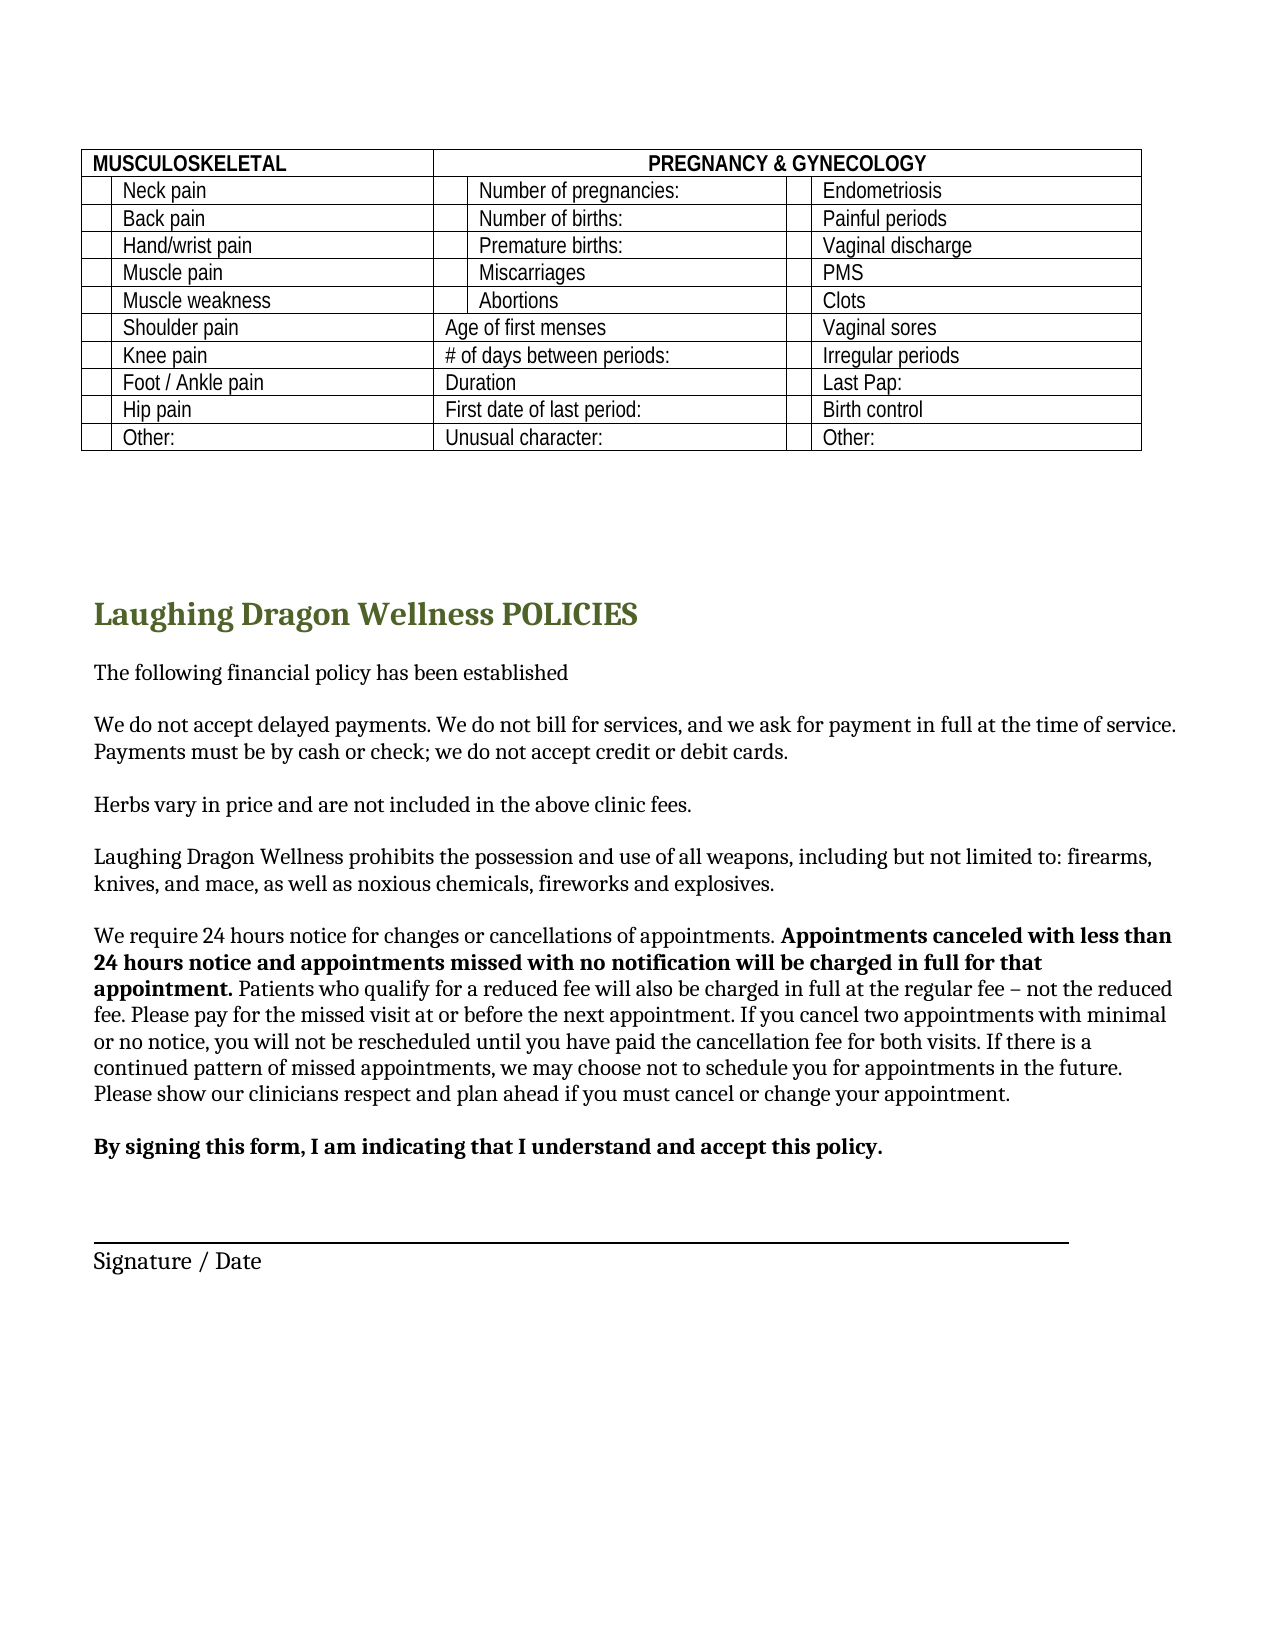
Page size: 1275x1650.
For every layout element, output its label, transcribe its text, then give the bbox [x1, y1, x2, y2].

table_cell [82, 396, 111, 423]
table_cell Foot / Ankle pain [112, 369, 433, 395]
text We require 24 hours notice for changes or cancellations of appointments. Appointments canceled with less than 24 hours notice and appointments missed with no notification will be charged in full for that appointment. Patients who qualify for a reduced fee will also be charged in full at the regular fee – not the reduced fee. Please pay for the missed visit at or before the next appointment. If you cancel two appointments with minimal or no notice, you will not be rescheduled until you have paid the cancellation fee for both visits. If there is a continued pattern of missed appointments, we may choose not to schedule you for appointments in the future. Please show our clinicians respect and plan ahead if you must cancel or change your appointment. [94, 923, 1181, 1108]
table_cell Knee pain [112, 342, 433, 368]
table_cell [82, 287, 111, 313]
table_cell Number of pregnancies: [468, 177, 786, 203]
table_cell Premature births: [468, 232, 786, 258]
table_cell [82, 232, 111, 258]
table_header PREGNANCY & GYNECOLOGY [434, 150, 1141, 176]
text We do not accept delayed payments. We do not bill for services, and we ask for payment in full at the time of service. Payments must be by cash or check; we do not accept credit or debit cards. [94, 712, 1181, 765]
table_cell Irregular periods [812, 342, 1141, 368]
table_cell Shoulder pain [112, 314, 433, 341]
table_cell Last Pap: [812, 369, 1141, 395]
table_cell [787, 396, 811, 423]
table_cell Duration [434, 369, 786, 395]
table_cell Miscarriages [468, 259, 786, 286]
table_cell Painful periods [812, 205, 1141, 231]
table_cell Hand/wrist pain [112, 232, 433, 258]
table_cell [787, 424, 811, 450]
text Signature / Date [94, 1247, 1181, 1275]
table_cell Other: [812, 424, 1141, 450]
table_cell [787, 232, 811, 258]
table_cell Vaginal discharge [812, 232, 1141, 258]
table_header MUSCULOSKELETAL [82, 150, 433, 176]
table_cell [787, 205, 811, 231]
table_cell Muscle weakness [112, 287, 433, 313]
table_cell PMS [812, 259, 1141, 286]
table_cell Vaginal sores [812, 314, 1141, 341]
table_cell [787, 314, 811, 341]
table_cell [787, 259, 811, 286]
table_cell Clots [812, 287, 1141, 313]
table_cell Age of first menses [434, 314, 786, 341]
table_cell [82, 314, 111, 341]
table_cell [82, 177, 111, 203]
table_cell Unusual character: [434, 424, 786, 450]
table_cell [787, 177, 811, 203]
table_cell [82, 342, 111, 368]
table_cell [82, 259, 111, 286]
text The following financial policy has been established [94, 659, 1181, 686]
table_cell Neck pain [112, 177, 433, 203]
table_cell Abortions [468, 287, 786, 313]
table_cell [82, 205, 111, 231]
table_cell [82, 369, 111, 395]
table_cell Endometriosis [812, 177, 1141, 203]
table_cell [434, 259, 467, 286]
table_cell [434, 287, 467, 313]
table_cell [787, 369, 811, 395]
table_cell [434, 232, 467, 258]
table_cell [82, 424, 111, 450]
table_cell [787, 287, 811, 313]
table_cell [434, 177, 467, 203]
table_cell [434, 205, 467, 231]
table_cell Back pain [112, 205, 433, 231]
table_cell First date of last period: [434, 396, 786, 423]
text Herbs vary in price and are not included in the above clinic fees. [94, 791, 1181, 818]
table_cell Other: [112, 424, 433, 450]
table_cell # of days between periods: [434, 342, 786, 368]
text By signing this form, I am indicating that I understand and accept this policy. [94, 1134, 1181, 1160]
table_cell Birth control [812, 396, 1141, 423]
table_cell [787, 342, 811, 368]
text Laughing Dragon Wellness prohibits the possession and use of all weapons, including but not limited to: firearms, knives, and mace, as well as noxious chemicals, fireworks and explosives. [94, 844, 1181, 897]
table_cell Number of births: [468, 205, 786, 231]
table_cell Hip pain [112, 396, 433, 423]
table_cell Muscle pain [112, 259, 433, 286]
text Laughing Dragon Wellness POLICIES [94, 595, 1181, 633]
